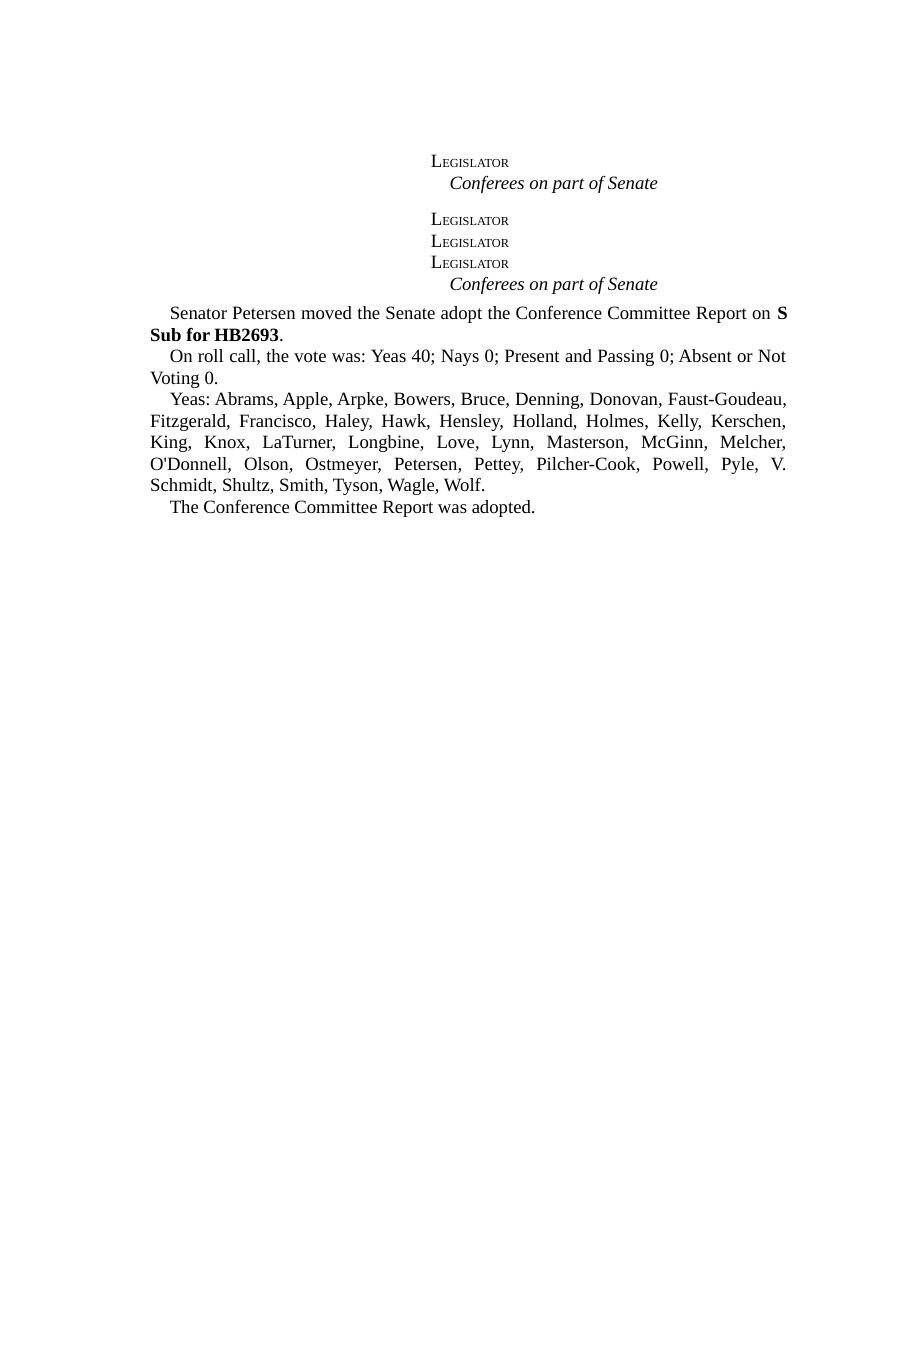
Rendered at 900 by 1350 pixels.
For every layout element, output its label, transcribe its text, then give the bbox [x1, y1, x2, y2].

text Legislator [150, 208, 787, 230]
text On roll call, the vote was: Yeas 40; Nays 0; Present and Passing 0; Absent or Not Voting 0. [150, 345, 787, 388]
text Senator Petersen moved the Senate adopt the Conference Committee Report on S Sub for HB2693. [150, 302, 787, 345]
text Conferees on part of Senate [150, 273, 787, 294]
text Yeas: Abrams, Apple, Arpke, Bowers, Bruce, Denning, Donovan, Faust-Goudeau, Fitzgerald, Francisco, Haley, Hawk, Hensley, Holland, Holmes, Kelly, Kerschen, King, Knox, LaTurner, Longbine, Love, Lynn, Masterson, McGinn, Melcher, O'Donnell, Olson, Ostmeyer, Petersen, Pettey, Pilcher-Cook, Powell, Pyle, V. Schmidt, Shultz, Smith, Tyson, Wagle, Wolf. [150, 388, 787, 496]
text The Conference Committee Report was adopted. [150, 496, 787, 517]
text Legislator [150, 251, 787, 273]
text Legislator [150, 150, 787, 172]
text Legislator [150, 230, 787, 251]
text Conferees on part of Senate [150, 172, 787, 193]
